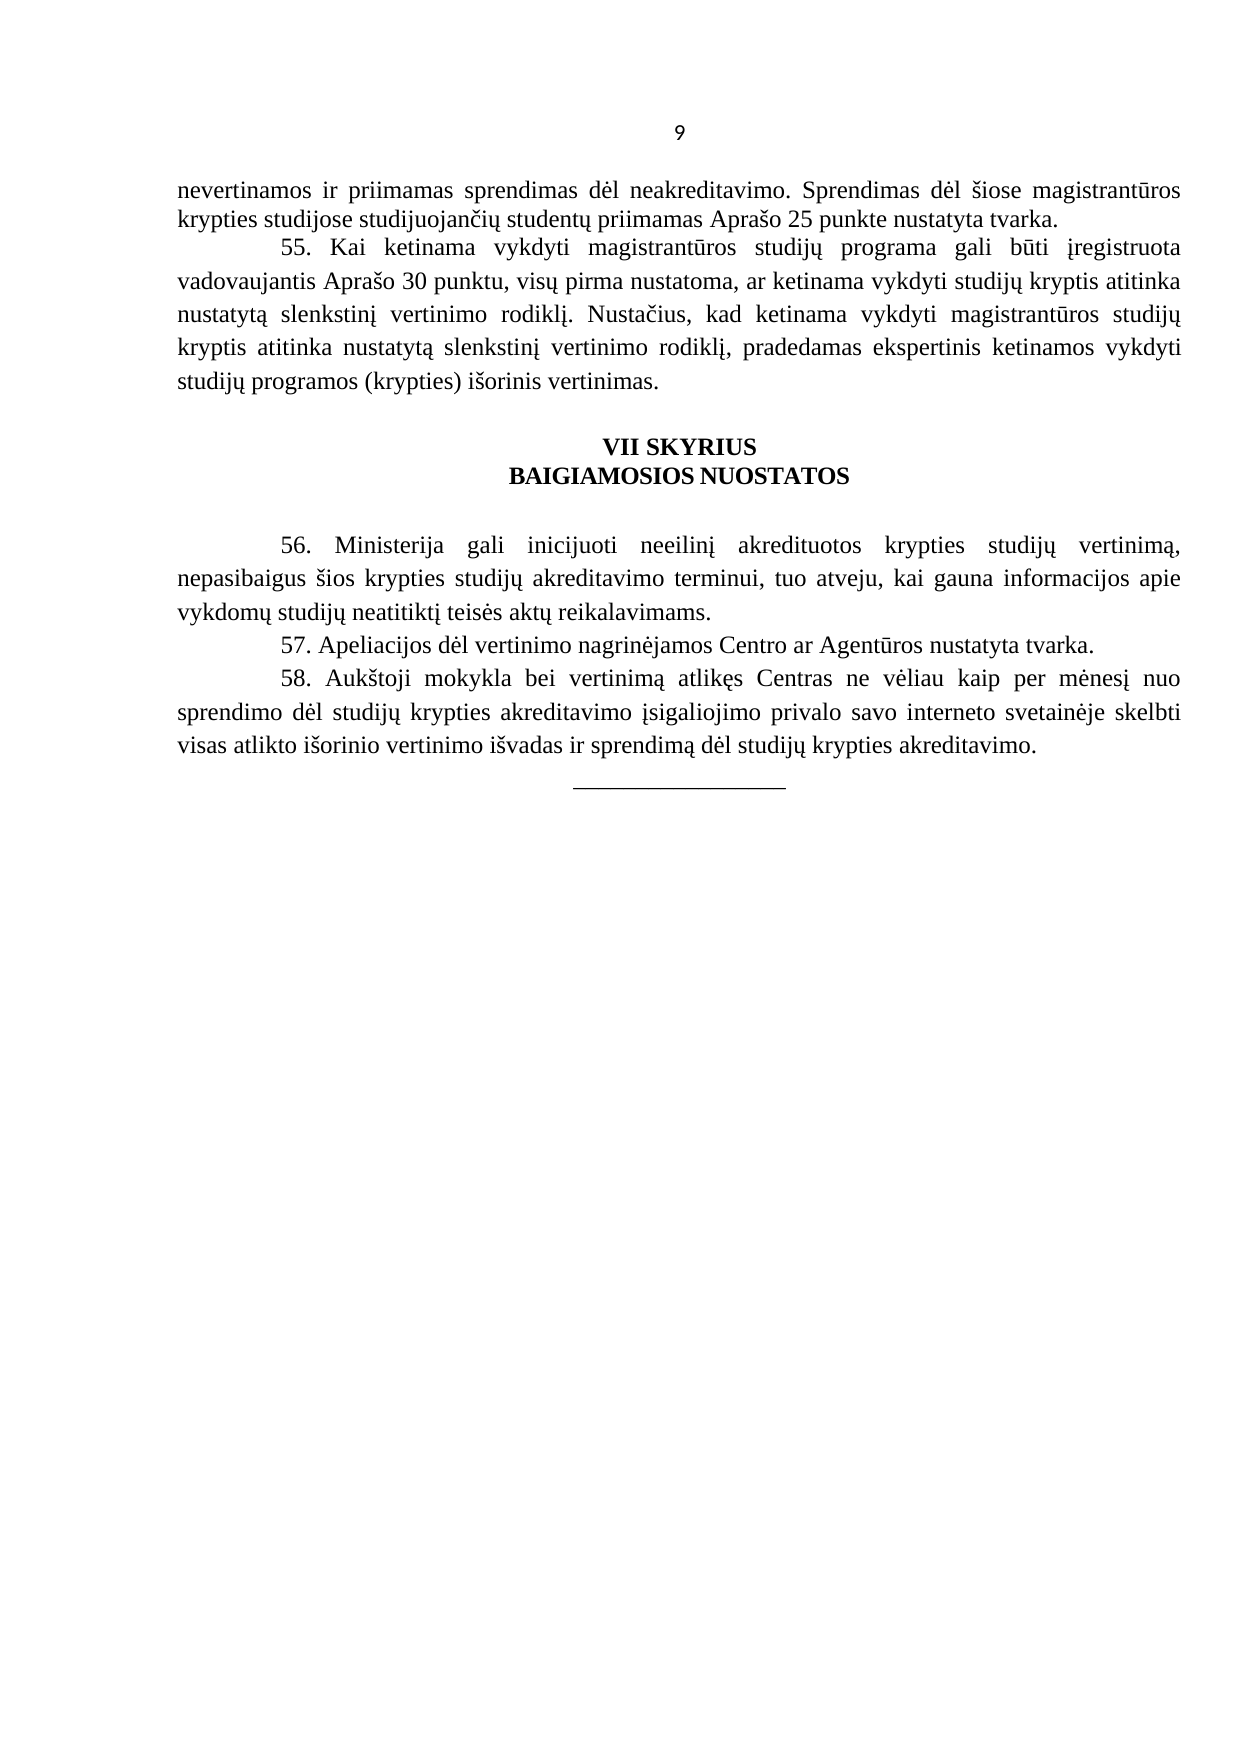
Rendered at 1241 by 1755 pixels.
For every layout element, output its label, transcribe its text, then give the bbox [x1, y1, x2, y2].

text 56. Ministerija gali inicijuoti neeilinį akredituotos krypties studijų vertinimą, nepasibaigus šios krypties studijų akreditavimo terminui, tuo atveju, kai gauna informacijos apie vykdomų studijų neatitiktį teisės aktų reikalavimams. [177, 530, 1182, 625]
text VII SKYRIUS [177, 432, 1182, 461]
text 58. Aukštoji mokykla bei vertinimą atlikęs Centras ne vėliau kaip per mėnesį nuo sprendimo dėl studijų krypties akreditavimo įsigaliojimo privalo savo interneto svetainėje skelbti visas atlikto išorinio vertinimo išvadas ir sprendimą dėl studijų krypties akreditavimo. [177, 663, 1182, 759]
text 55. Kai ketinama vykdyti magistrantūros studijų programa gali būti įregistruota vadovaujantis Aprašo 30 punktu, visų pirma nustatoma, ar ketinama vykdyti studijų kryptis atitinka nustatytą slenkstinį vertinimo rodiklį. Nustačius, kad ketinama vykdyti magistrantūros studijų kryptis atitinka nustatytą slenkstinį vertinimo rodiklį, pradedamas ekspertinis ketinamos vykdyti studijų programos (krypties) išorinis vertinimas. [177, 232, 1182, 394]
text _________________ [177, 763, 1182, 792]
text nevertinamos ir priimamas sprendimas dėl neakreditavimo. Sprendimas dėl šiose magistrantūros krypties studijose studijuojančių studentų priimamas Aprašo 25 punkte nustatyta tvarka. [177, 175, 1182, 232]
text BAIGIAMOSIOS NUOSTATOS [177, 461, 1182, 490]
text 57. Apeliacijos dėl vertinimo nagrinėjamos Centro ar Agentūros nustatyta tvarka. [177, 630, 1182, 659]
